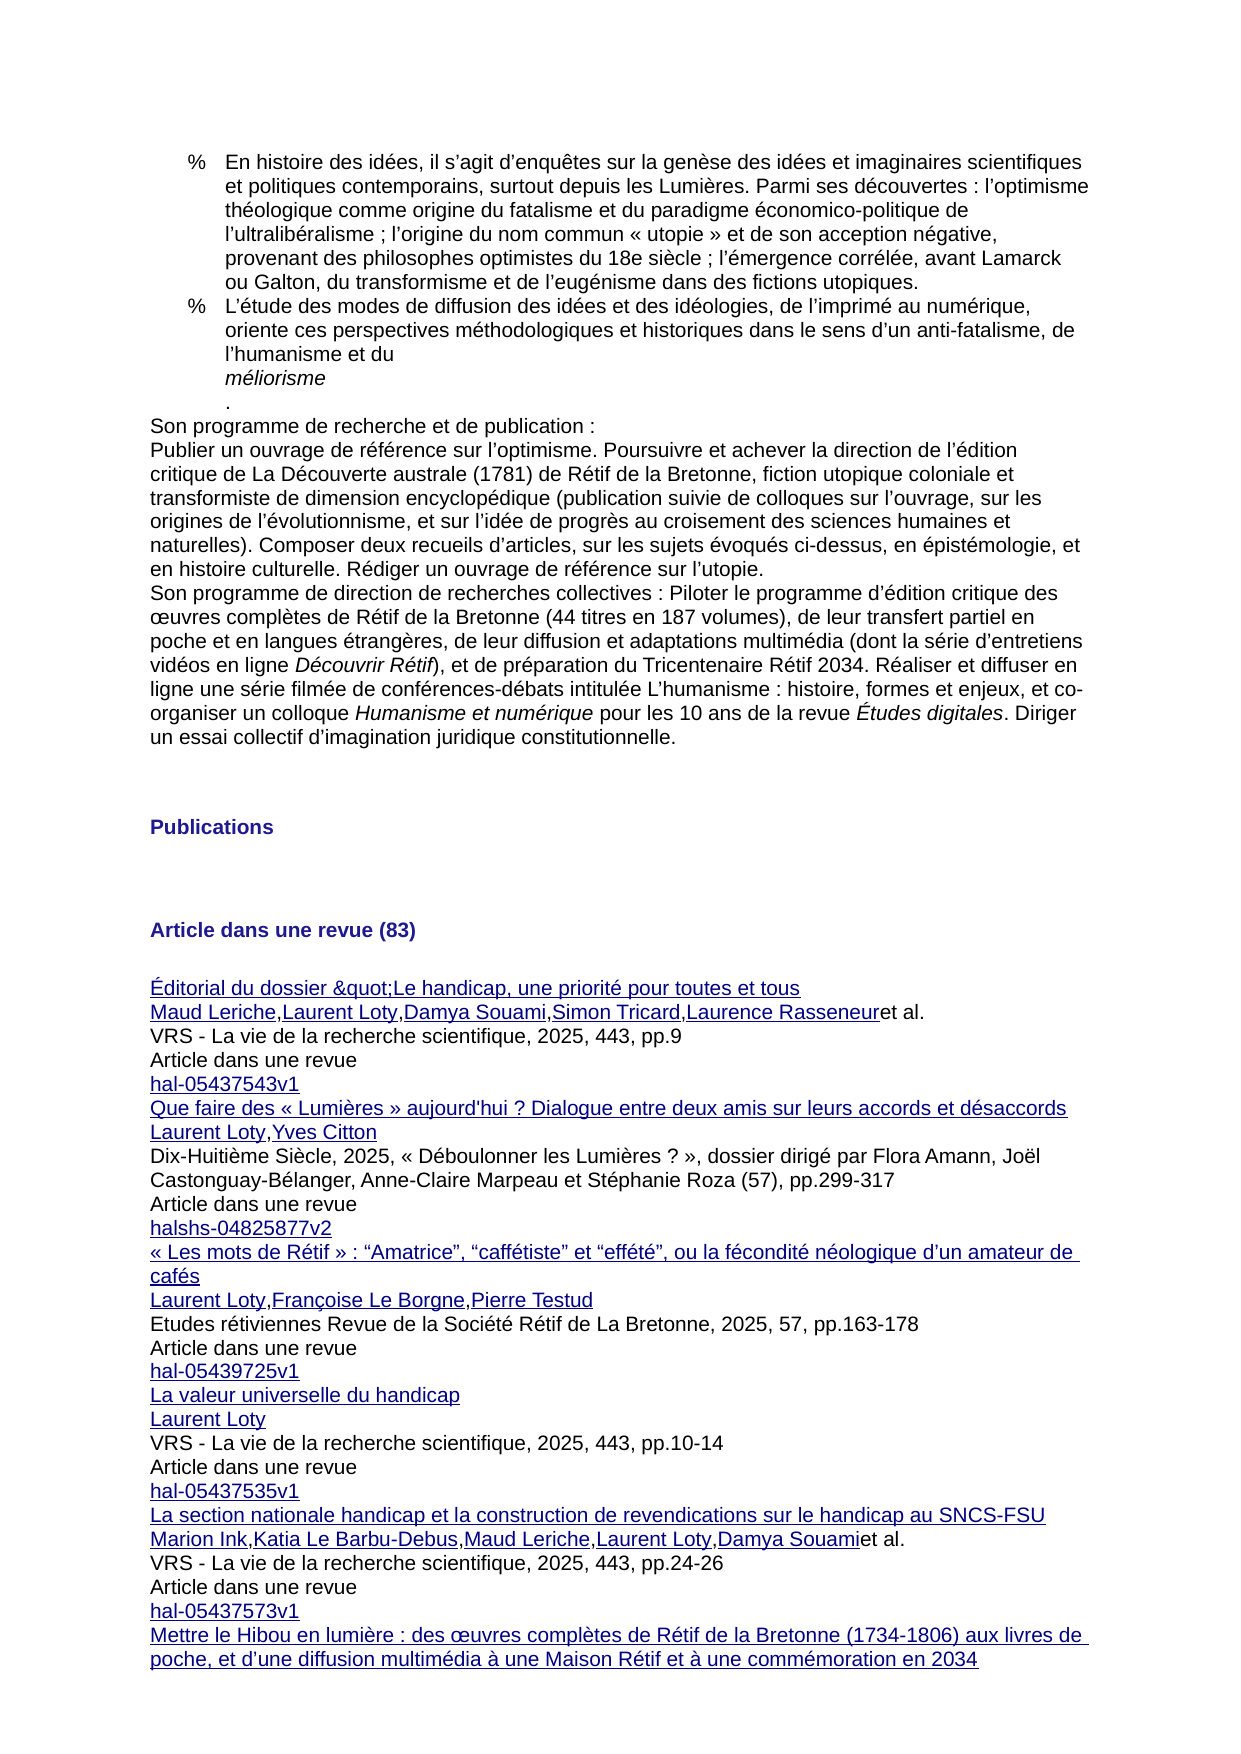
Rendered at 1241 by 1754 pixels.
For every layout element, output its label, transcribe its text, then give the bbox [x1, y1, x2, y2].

list L’étude des modes de diffusion des idées et des idéologies, de l’imprimé au numérique, oriente ces perspectives méthodologiques et historiques dans le sens d’un anti-fatalisme, de l’humanisme et du [187, 294, 1090, 366]
table_cell Que faire des « Lumières » aujourd'hui ? Dialogue entre deux amis sur leurs accords et désaccords Laurent Loty,Yves Citton Dix-Huitième Siècle, 2025, « Déboulonner les Lumières ? », dossier dirigé par Flora Amann, Joël Castonguay-Bélanger, Anne-Claire Marpeau et Stéphanie Roza (57), pp.299-317 Article dans une revue halshs-04825877v2 [150, 1096, 1090, 1239]
subtitle Publications [150, 814, 1090, 838]
table_header Éditorial du dossier &quot;Le handicap, une priorité pour toutes et tous Maud Leriche,Laurent Loty,Damya Souami,Simon Tricard,Laurence Rasseneuret al. VRS - La vie de la recherche scientifique, 2025, 443, pp.9 Article dans une revue hal-05437543v1 [150, 976, 1090, 1096]
table_cell « Les mots de Rétif » : “Amatrice”, “caffétiste” et “effété”, ou la fécondité néologique d’un amateur de cafés Laurent Loty,Françoise Le Borgne,Pierre Testud Etudes rétiviennes Revue de la Société Rétif de La Bretonne, 2025, 57, pp.163-178 Article dans une revue hal-05439725v1 [150, 1240, 1090, 1383]
text Son programme de recherche et de publication : [150, 413, 1090, 437]
text Publier un ouvrage de référence sur l’optimisme. Poursuivre et achever la direction de l’édition critique de La Découverte australe (1781) de Rétif de la Bretonne, fiction utopique coloniale et transformiste de dimension encyclopédique (publication suivie de colloques sur l’ouvrage, sur les origines de l’évolutionnisme, et sur l’idée de progrès au croisement des sciences humaines et naturelles). Composer deux recueils d’articles, sur les sujets évoqués ci-dessus, en épistémologie, et en histoire culturelle. Rédiger un ouvrage de référence sur l’utopie. [150, 437, 1090, 581]
list . [187, 389, 1090, 413]
table_cell La valeur universelle du handicap Laurent Loty VRS - La vie de la recherche scientifique, 2025, 443, pp.10-14 Article dans une revue hal-05437535v1 [150, 1383, 1090, 1503]
table_cell Mettre le Hibou en lumière : des œuvres complètes de Rétif de la Bretonne (1734-1806) aux livres de poche, et d’une diffusion multimédia à une Maison Rétif et à une commémoration en 2034 [150, 1623, 1090, 1671]
list En histoire des idées, il s’agit d’enquêtes sur la genèse des idées et imaginaires scientifiques et politiques contemporains, surtout depuis les Lumières. Parmi ses découvertes : l’optimisme théologique comme origine du fatalisme et du paradigme économico-politique de l’ultralibéralisme ; l’origine du nom commun « utopie » et de son acception négative, provenant des philosophes optimistes du 18e siècle ; l’émergence corrélée, avant Lamarck ou Galton, du transformisme et de l’eugénisme dans des fictions utopiques. [187, 150, 1090, 294]
subtitle Article dans une revue (83) [150, 918, 1090, 942]
list méliorisme [187, 366, 1090, 389]
table_cell La section nationale handicap et la construction de revendications sur le handicap au SNCS-FSU Marion Ink,Katia Le Barbu-Debus,Maud Leriche,Laurent Loty,Damya Souamiet al. VRS - La vie de la recherche scientifique, 2025, 443, pp.24-26 Article dans une revue hal-05437573v1 [150, 1503, 1090, 1623]
text Son programme de direction de recherches collectives : Piloter le programme d’édition critique des œuvres complètes de Rétif de la Bretonne (44 titres en 187 volumes), de leur transfert partiel en poche et en langues étrangères, de leur diffusion et adaptations multimédia (dont la série d’entretiens vidéos en ligne Découvrir Rétif), et de préparation du Tricentenaire Rétif 2034. Réaliser et diffuser en ligne une série filmée de conférences-débats intitulée L’humanisme : histoire, formes et enjeux, et co-organiser un colloque Humanisme et numérique pour les 10 ans de la revue Études digitales. Diriger un essai collectif d’imagination juridique constitutionnelle. [150, 581, 1090, 749]
